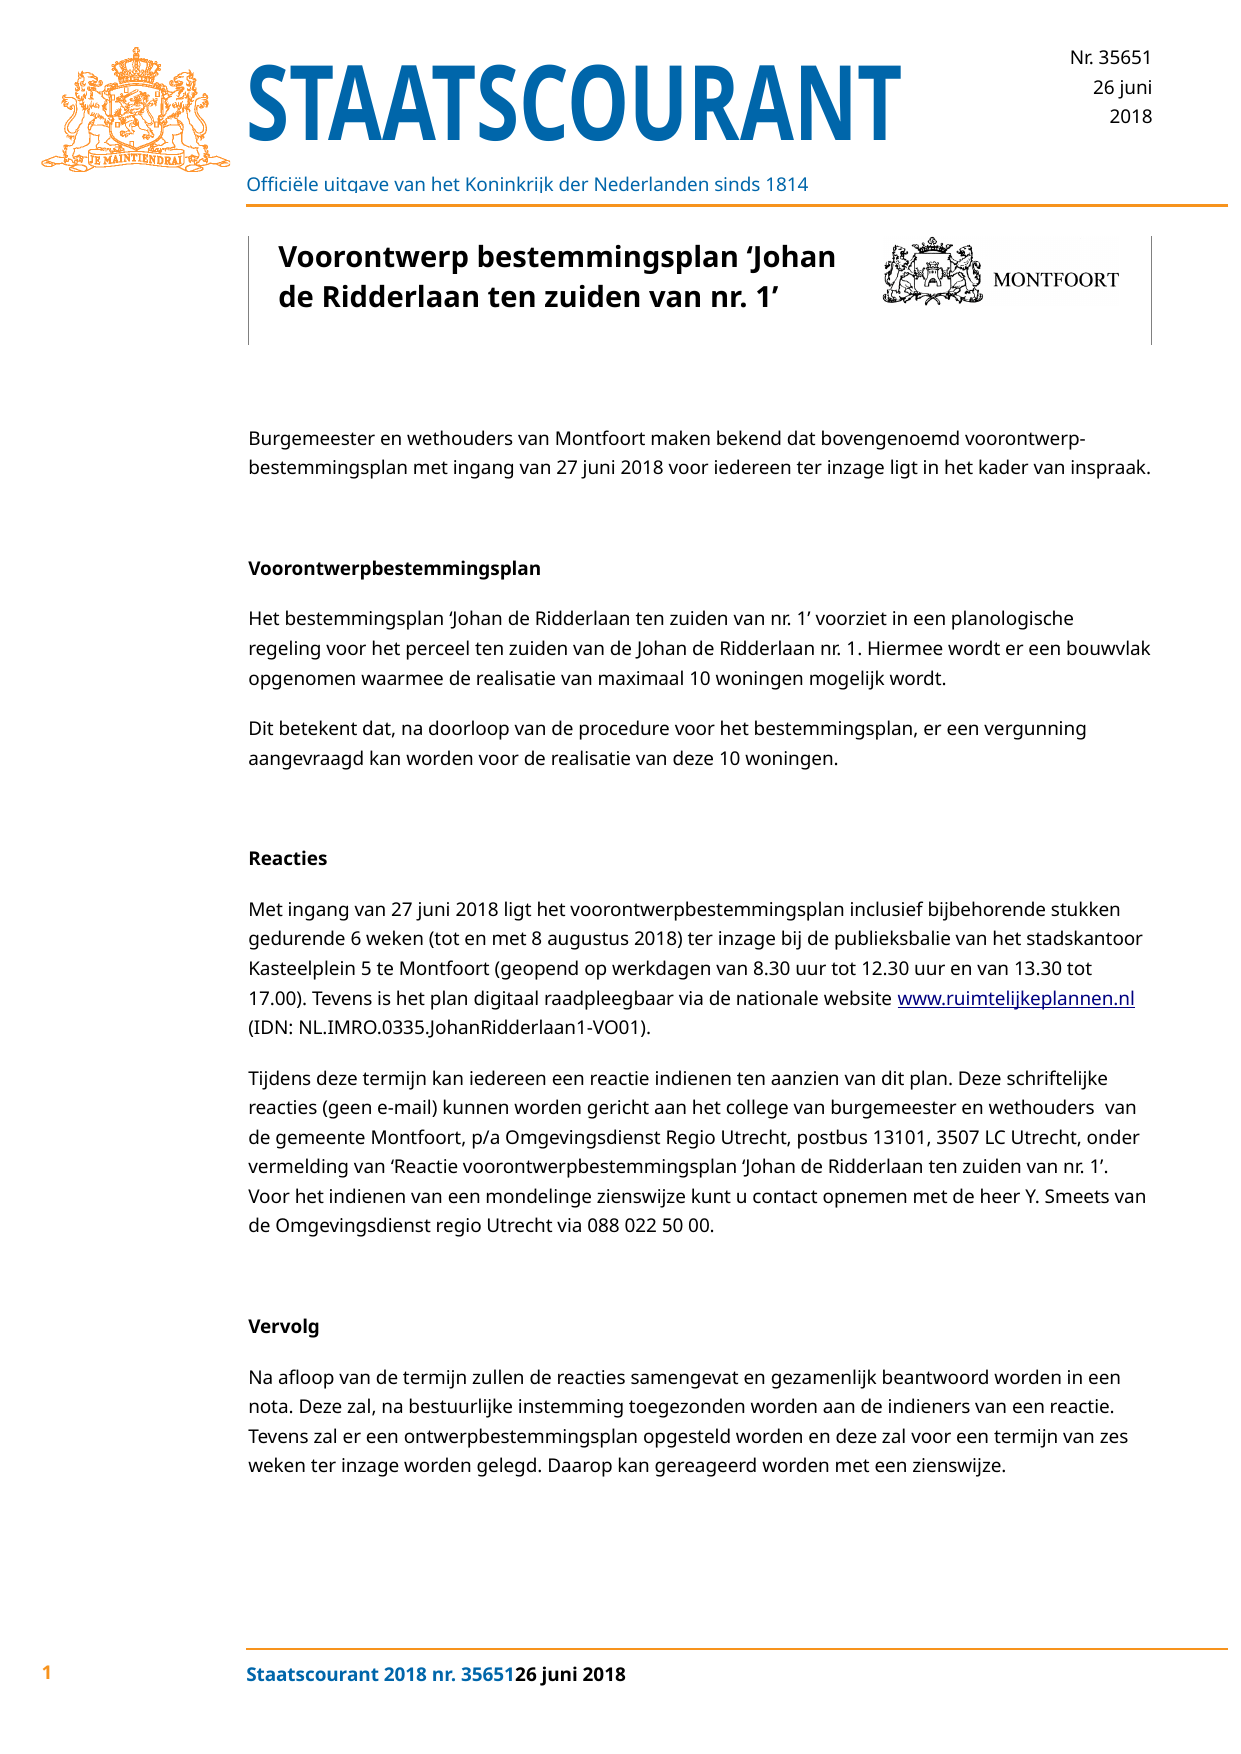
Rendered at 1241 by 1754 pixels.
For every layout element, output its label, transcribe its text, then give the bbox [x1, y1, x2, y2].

picture [882, 236, 1119, 306]
text Tijdens deze termijn kan iedereen een reactie indienen ten aanzien van dit plan. Deze schriftelijke reacties (geen e-mail) kunnen worden gericht aan het college van burgemeester en wethouders van de gemeente Montfoort, p/a Omgevingsdienst Regio Utrecht, postbus 13101, 3507 LC Utrecht, onder vermelding van ‘Reactie voorontwerpbestemmingsplan ‘Johan de Ridderlaan ten zuiden van nr. 1’. Voor het indienen van een mondelinge zienswijze kunt u contact opnemen met de heer Y. Smeets van de Omgevingsdienst regio Utrecht via 088 022 50 00. [248, 1065, 1152, 1238]
text Het bestemmingsplan ‘Johan de Ridderlaan ten zuiden van nr. 1’ voorziet in een planologische regeling voor het perceel ten zuiden van de Johan de Ridderlaan nr. 1. Hiermee wordt er een bouwvlak opgenomen waarmee de realisatie van maximaal 10 woningen mogelijk wordt. [248, 606, 1152, 690]
text Burgemeester en wethouders van Montfoort maken bekend dat bovengenoemd voorontwerp- bestemmingsplan met ingang van 27 juni 2018 voor iedereen ter inzage ligt in het kader van inspraak. [248, 425, 1152, 480]
table_header Voorontwerp bestemmingsplan ‘Johan de Ridderlaan ten zuiden van nr. 1’ [249, 236, 850, 345]
table_header [850, 236, 1151, 345]
text Na afloop van de termijn zullen de reacties samengevat en gezamenlijk beantwoord worden in een nota. Deze zal, na bestuurlijke instemming toegezonden worden aan de indieners van een reactie. Tevens zal er een ontwerpbestemmingsplan opgesteld worden en deze zal voor een termijn van zes weken ter inzage worden gelegd. Daarop kan gereageerd worden met een zienswijze. [248, 1364, 1152, 1478]
text Met ingang van 27 juni 2018 ligt het voorontwerpbestemmingsplan inclusief bijbehorende stukken gedurende 6 weken (tot en met 8 augustus 2018) ter inzage bij de publieksbalie van het stadskantoor Kasteelplein 5 te Montfoort (geopend op werkdagen van 8.30 uur tot 12.30 uur en van 13.30 tot 17.00). Tevens is het plan digitaal raadpleegbaar via de nationale website www.ruimtelijkeplannen.nl (IDN: NL.IMRO.0335.JohanRidderlaan1-VO01). [248, 896, 1152, 1040]
text Dit betekent dat, na doorloop van de procedure voor het bestemmingsplan, er een vergunning aangevraagd kan worden voor de realisatie van deze 10 woningen. [248, 715, 1152, 770]
picture [41, 47, 231, 172]
text Reacties [248, 846, 1152, 871]
text Voorontwerpbestemmingsplan [248, 555, 1152, 581]
text Vervolg [248, 1313, 1152, 1339]
